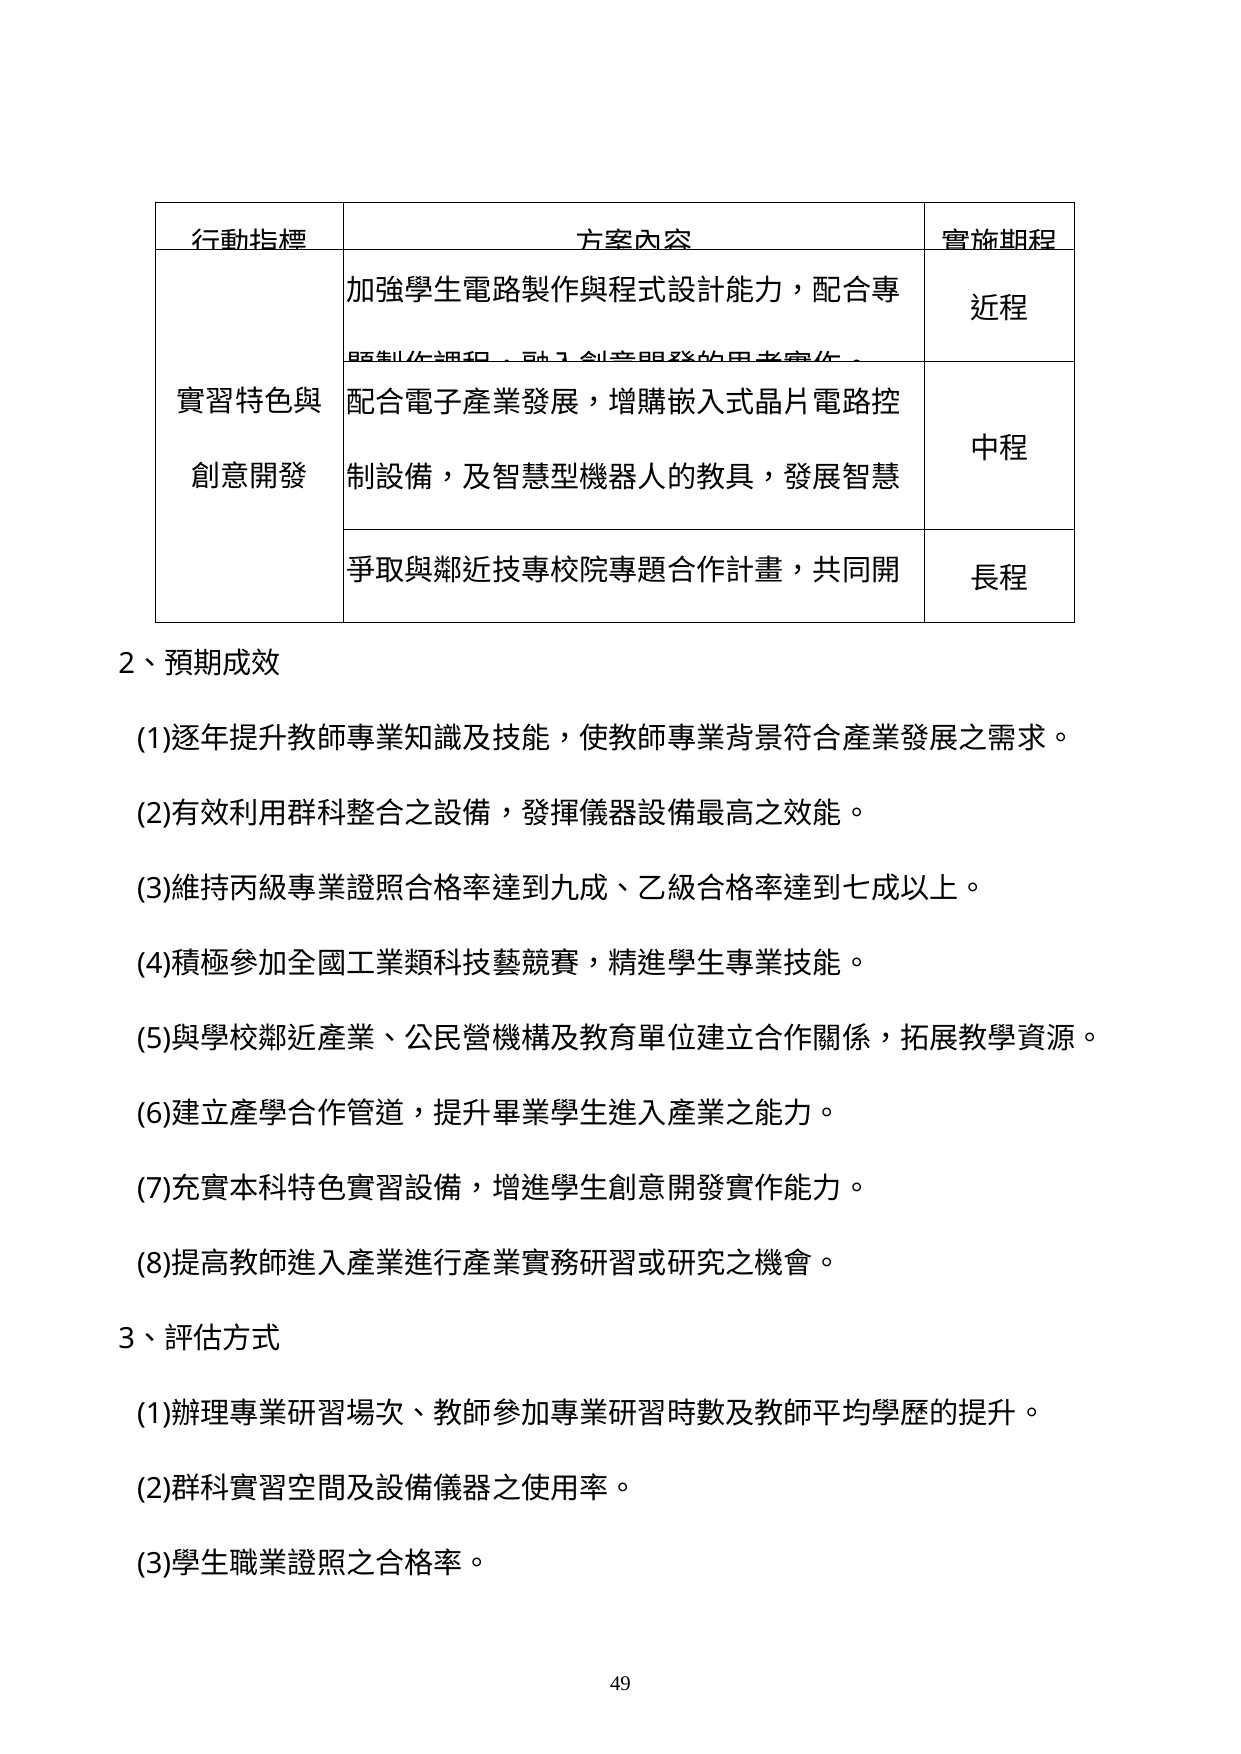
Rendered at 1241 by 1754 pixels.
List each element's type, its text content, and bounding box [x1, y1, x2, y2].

table_header 行動指標 [156, 203, 343, 249]
text (2)群科實習空間及設備儀器之使用率。 [137, 1448, 1122, 1523]
text (3)學生職業證照之合格率。 [137, 1523, 1122, 1598]
text (5)與學校鄰近產業、公民營機構及教育單位建立合作關係，拓展教學資源。 [137, 998, 1122, 1073]
table_cell 實習特色與 創意開發 [156, 250, 343, 622]
table_cell 加強學生電路製作與程式設計能力，配合專題製作課程，融入創意開發的思考實作。 [344, 250, 924, 361]
table_cell 爭取與鄰近技專校院專題合作計畫，共同開發創意實習課程。 [344, 530, 924, 622]
text (6)建立產學合作管道，提升畢業學生進入產業之能力。 [137, 1073, 1122, 1148]
table_header 實施期程 [925, 203, 1074, 249]
table_cell 中程 [925, 362, 1074, 529]
text (1)逐年提升教師專業知識及技能，使教師專業背景符合產業發展之需求。 [137, 698, 1122, 773]
text (7)充實本科特色實習設備，增進學生創意開發實作能力。 [137, 1148, 1122, 1223]
text (4)積極參加全國工業類科技藝競賽，精進學生專業技能。 [137, 923, 1122, 998]
text (1)辦理專業研習場次、教師參加專業研習時數及教師平均學歷的提升。 [137, 1373, 1122, 1448]
table_cell 配合電子產業發展，增購嵌入式晶片電路控制設備，及智慧型機器人的教具，發展智慧型嵌入式晶片實習課程。 [344, 362, 924, 529]
text (2)有效利用群科整合之設備，發揮儀器設備最高之效能。 [137, 773, 1122, 848]
text (3)維持丙級專業證照合格率達到九成、乙級合格率達到七成以上。 [137, 848, 1122, 923]
table_cell 長程 [925, 530, 1074, 622]
table_header 方案內容 [344, 203, 924, 249]
text 2、預期成效 [118, 623, 1122, 698]
table_cell 近程 [925, 250, 1074, 361]
text 3、評估方式 [118, 1298, 1122, 1373]
text (8)提高教師進入產業進行產業實務研習或研究之機會。 [137, 1223, 1122, 1298]
